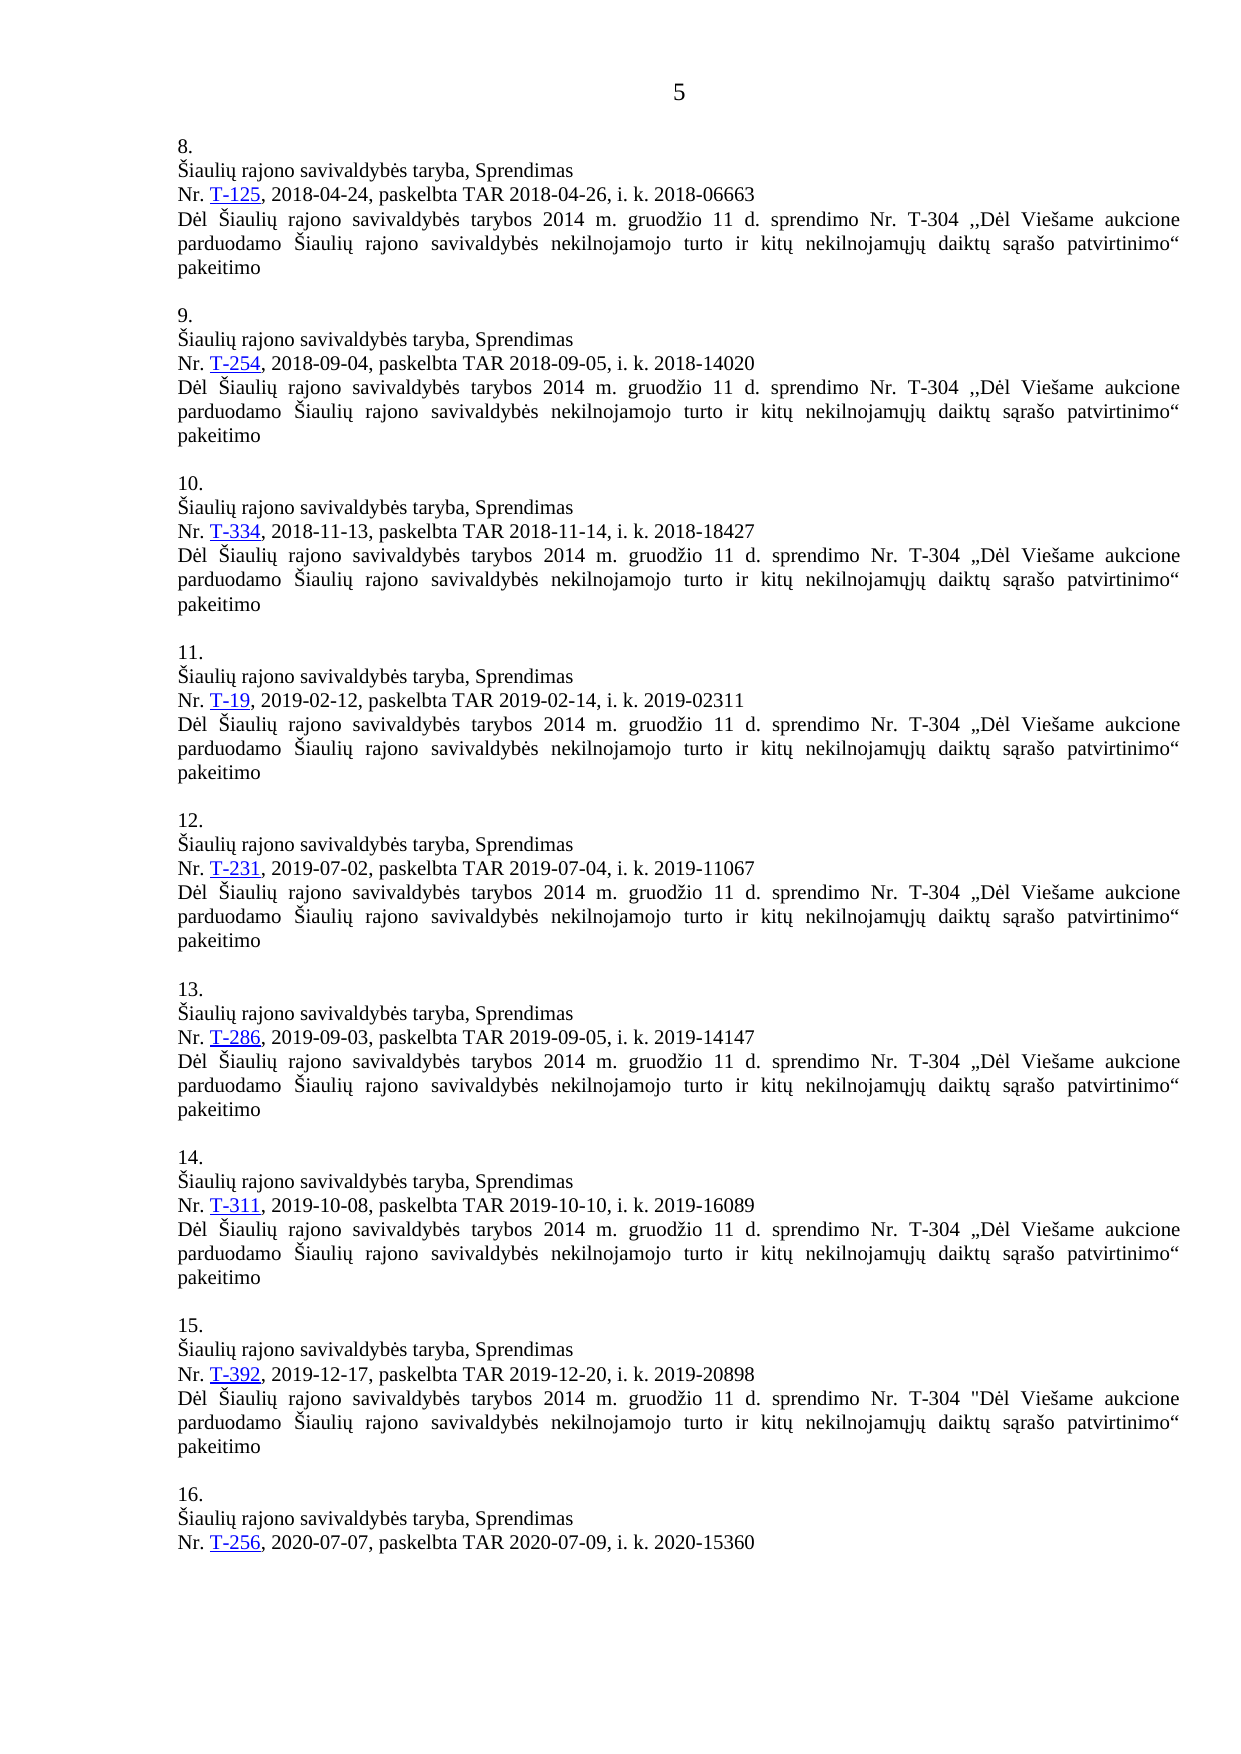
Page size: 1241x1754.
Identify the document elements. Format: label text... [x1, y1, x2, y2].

text Dėl Šiaulių rajono savivaldybės tarybos 2014 m. gruodžio 11 d. sprendimo Nr. T-304 „Dėl Viešame aukcione parduodamo Šiaulių rajono savivaldybės nekilnojamojo turto ir kitų nekilnojamųjų daiktų sąrašo patvirtinimo“ pakeitimo [177, 880, 1181, 952]
text Šiaulių rajono savivaldybės taryba, Sprendimas [177, 1337, 1181, 1361]
text 15. [177, 1313, 1181, 1337]
text Dėl Šiaulių rajono savivaldybės tarybos 2014 m. gruodžio 11 d. sprendimo Nr. T-304 „Dėl Viešame aukcione parduodamo Šiaulių rajono savivaldybės nekilnojamojo turto ir kitų nekilnojamųjų daiktų sąrašo patvirtinimo“ pakeitimo [177, 1049, 1181, 1121]
text Nr. T-254, 2018-09-04, paskelbta TAR 2018-09-05, i. k. 2018-14020 [177, 351, 1181, 375]
text Nr. T-311, 2019-10-08, paskelbta TAR 2019-10-10, i. k. 2019-16089 [177, 1193, 1181, 1217]
text Dėl Šiaulių rajono savivaldybės tarybos 2014 m. gruodžio 11 d. sprendimo Nr. T-304 "Dėl Viešame aukcione parduodamo Šiaulių rajono savivaldybės nekilnojamojo turto ir kitų nekilnojamųjų daiktų sąrašo patvirtinimo“ pakeitimo [177, 1386, 1181, 1458]
text Nr. T-231, 2019-07-02, paskelbta TAR 2019-07-04, i. k. 2019-11067 [177, 856, 1181, 880]
text Šiaulių rajono savivaldybės taryba, Sprendimas [177, 1001, 1181, 1024]
text 9. [177, 303, 1181, 327]
text Dėl Šiaulių rajono savivaldybės tarybos 2014 m. gruodžio 11 d. sprendimo Nr. T-304 ,,Dėl Viešame aukcione parduodamo Šiaulių rajono savivaldybės nekilnojamojo turto ir kitų nekilnojamųjų daiktų sąrašo patvirtinimo“ pakeitimo [177, 206, 1181, 279]
text Šiaulių rajono savivaldybės taryba, Sprendimas [177, 495, 1181, 519]
text Nr. T-19, 2019-02-12, paskelbta TAR 2019-02-14, i. k. 2019-02311 [177, 688, 1181, 712]
text 11. [177, 639, 1181, 664]
text 13. [177, 976, 1181, 1001]
text Nr. T-125, 2018-04-24, paskelbta TAR 2018-04-26, i. k. 2018-06663 [177, 182, 1181, 206]
text 8. [177, 134, 1181, 158]
text 12. [177, 808, 1181, 832]
text 10. [177, 471, 1181, 495]
text 16. [177, 1482, 1181, 1506]
text Šiaulių rajono savivaldybės taryba, Sprendimas [177, 664, 1181, 688]
text Šiaulių rajono savivaldybės taryba, Sprendimas [177, 1506, 1181, 1530]
text Šiaulių rajono savivaldybės taryba, Sprendimas [177, 1169, 1181, 1193]
text Šiaulių rajono savivaldybės taryba, Sprendimas [177, 832, 1181, 856]
text Nr. T-392, 2019-12-17, paskelbta TAR 2019-12-20, i. k. 2019-20898 [177, 1361, 1181, 1386]
text Nr. T-256, 2020-07-07, paskelbta TAR 2020-07-09, i. k. 2020-15360 [177, 1530, 1181, 1554]
text Dėl Šiaulių rajono savivaldybės tarybos 2014 m. gruodžio 11 d. sprendimo Nr. T-304 ,,Dėl Viešame aukcione parduodamo Šiaulių rajono savivaldybės nekilnojamojo turto ir kitų nekilnojamųjų daiktų sąrašo patvirtinimo“ pakeitimo [177, 375, 1181, 447]
text Dėl Šiaulių rajono savivaldybės tarybos 2014 m. gruodžio 11 d. sprendimo Nr. T-304 „Dėl Viešame aukcione parduodamo Šiaulių rajono savivaldybės nekilnojamojo turto ir kitų nekilnojamųjų daiktų sąrašo patvirtinimo“ pakeitimo [177, 543, 1181, 616]
text Šiaulių rajono savivaldybės taryba, Sprendimas [177, 327, 1181, 351]
text Šiaulių rajono savivaldybės taryba, Sprendimas [177, 158, 1181, 182]
text Dėl Šiaulių rajono savivaldybės tarybos 2014 m. gruodžio 11 d. sprendimo Nr. T-304 „Dėl Viešame aukcione parduodamo Šiaulių rajono savivaldybės nekilnojamojo turto ir kitų nekilnojamųjų daiktų sąrašo patvirtinimo“ pakeitimo [177, 1217, 1181, 1289]
text 14. [177, 1145, 1181, 1169]
text Dėl Šiaulių rajono savivaldybės tarybos 2014 m. gruodžio 11 d. sprendimo Nr. T-304 „Dėl Viešame aukcione parduodamo Šiaulių rajono savivaldybės nekilnojamojo turto ir kitų nekilnojamųjų daiktų sąrašo patvirtinimo“ pakeitimo [177, 712, 1181, 784]
text Nr. T-334, 2018-11-13, paskelbta TAR 2018-11-14, i. k. 2018-18427 [177, 519, 1181, 543]
text Nr. T-286, 2019-09-03, paskelbta TAR 2019-09-05, i. k. 2019-14147 [177, 1024, 1181, 1049]
